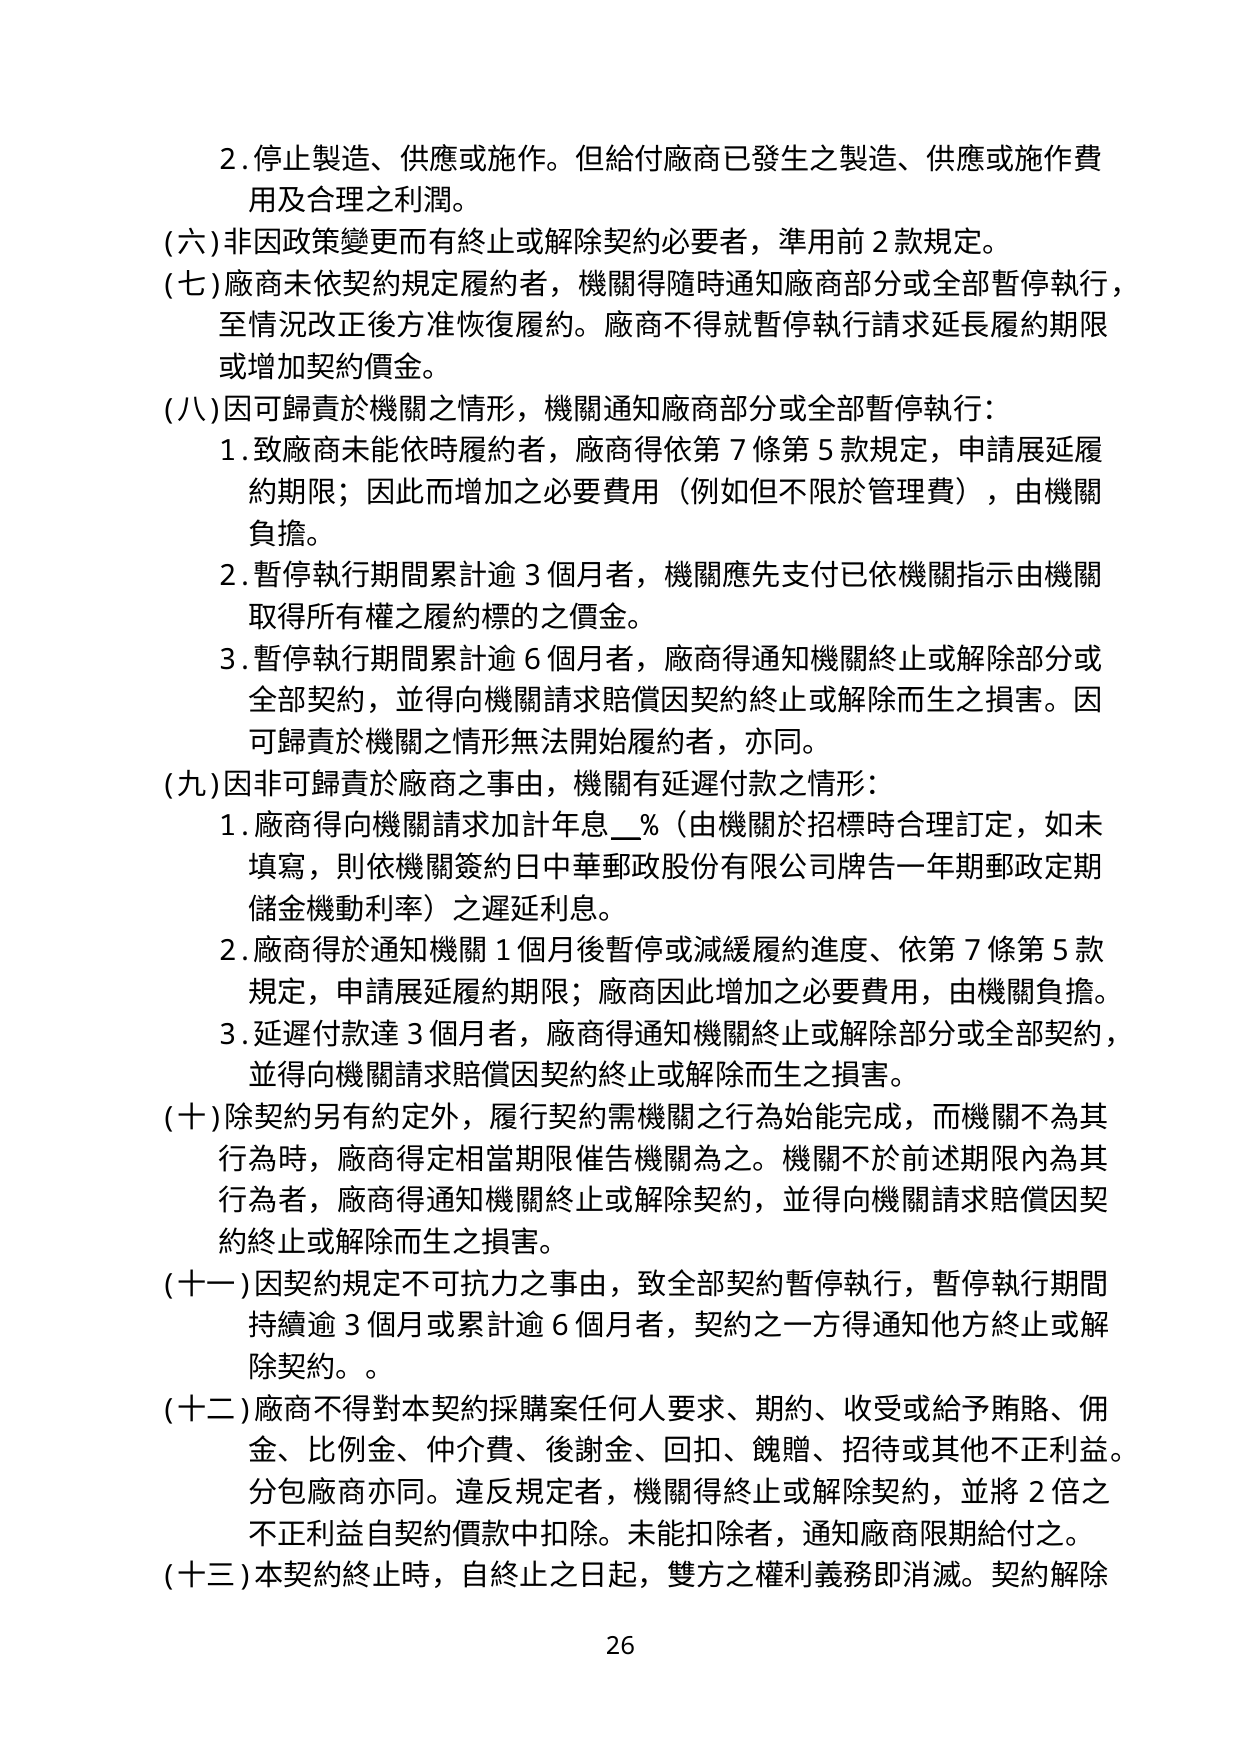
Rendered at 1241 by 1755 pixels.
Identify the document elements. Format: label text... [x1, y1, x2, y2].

text 3.暫停執行期間累計逾6個月者，廠商得通知機關終止或解除部分或全部契約，並得向機關請求賠償因契約終止或解除而生之損害。因可歸責於機關之情形無法開始履約者，亦同。 [218, 636, 1104, 761]
text (六)非因政策變更而有終止或解除契約必要者，準用前2款規定。 [159, 219, 1110, 261]
text 3.延遲付款達3個月者，廠商得通知機關終止或解除部分或全部契約，並得向機關請求賠償因契約終止或解除而生之損害。 [218, 1011, 1104, 1094]
text 2.暫停執行期間累計逾3個月者，機關應先支付已依機關指示由機關取得所有權之履約標的之價金。 [218, 552, 1104, 636]
text (十一)因契約規定不可抗力之事由，致全部契約暫停執行，暫停執行期間持續逾3個月或累計逾6個月者，契約之一方得通知他方終止或解除契約。。 [159, 1261, 1110, 1386]
text (九)因非可歸責於廠商之事由，機關有延遲付款之情形： [159, 761, 1110, 802]
text (七)廠商未依契約規定履約者，機關得隨時通知廠商部分或全部暫停執行，至情況改正後方准恢復履約。廠商不得就暫停執行請求延長履約期限或增加契約價金。 [159, 261, 1110, 386]
text (十三)本契約終止時，自終止之日起，雙方之權利義務即消滅。契約解除 [159, 1552, 1110, 1594]
text (十)除契約另有約定外，履行契約需機關之行為始能完成，而機關不為其行為時，廠商得定相當期限催告機關為之。機關不於前述期限內為其行為者，廠商得通知機關終止或解除契約，並得向機關請求賠償因契約終止或解除而生之損害。 [159, 1094, 1110, 1261]
text 1.廠商得向機關請求加計年息＿%（由機關於招標時合理訂定，如未填寫，則依機關簽約日中華郵政股份有限公司牌告一年期郵政定期儲金機動利率）之遲延利息。 [218, 802, 1104, 927]
text 1.致廠商未能依時履約者，廠商得依第7條第5款規定，申請展延履約期限；因此而增加之必要費用（例如但不限於管理費），由機關負擔。 [218, 427, 1104, 552]
text (十二)廠商不得對本契約採購案任何人要求、期約、收受或給予賄賂、佣金、比例金、仲介費、後謝金、回扣、餽贈、招待或其他不正利益。分包廠商亦同。違反規定者，機關得終止或解除契約，並將2倍之不正利益自契約價款中扣除。未能扣除者，通知廠商限期給付之。 [159, 1386, 1110, 1552]
text 2.廠商得於通知機關1個月後暫停或減緩履約進度、依第7條第5款規定，申請展延履約期限；廠商因此增加之必要費用，由機關負擔。 [218, 927, 1104, 1011]
text (八)因可歸責於機關之情形，機關通知廠商部分或全部暫停執行： [159, 386, 1110, 427]
text 2.停止製造、供應或施作。但給付廠商已發生之製造、供應或施作費用及合理之利潤。 [218, 136, 1104, 219]
